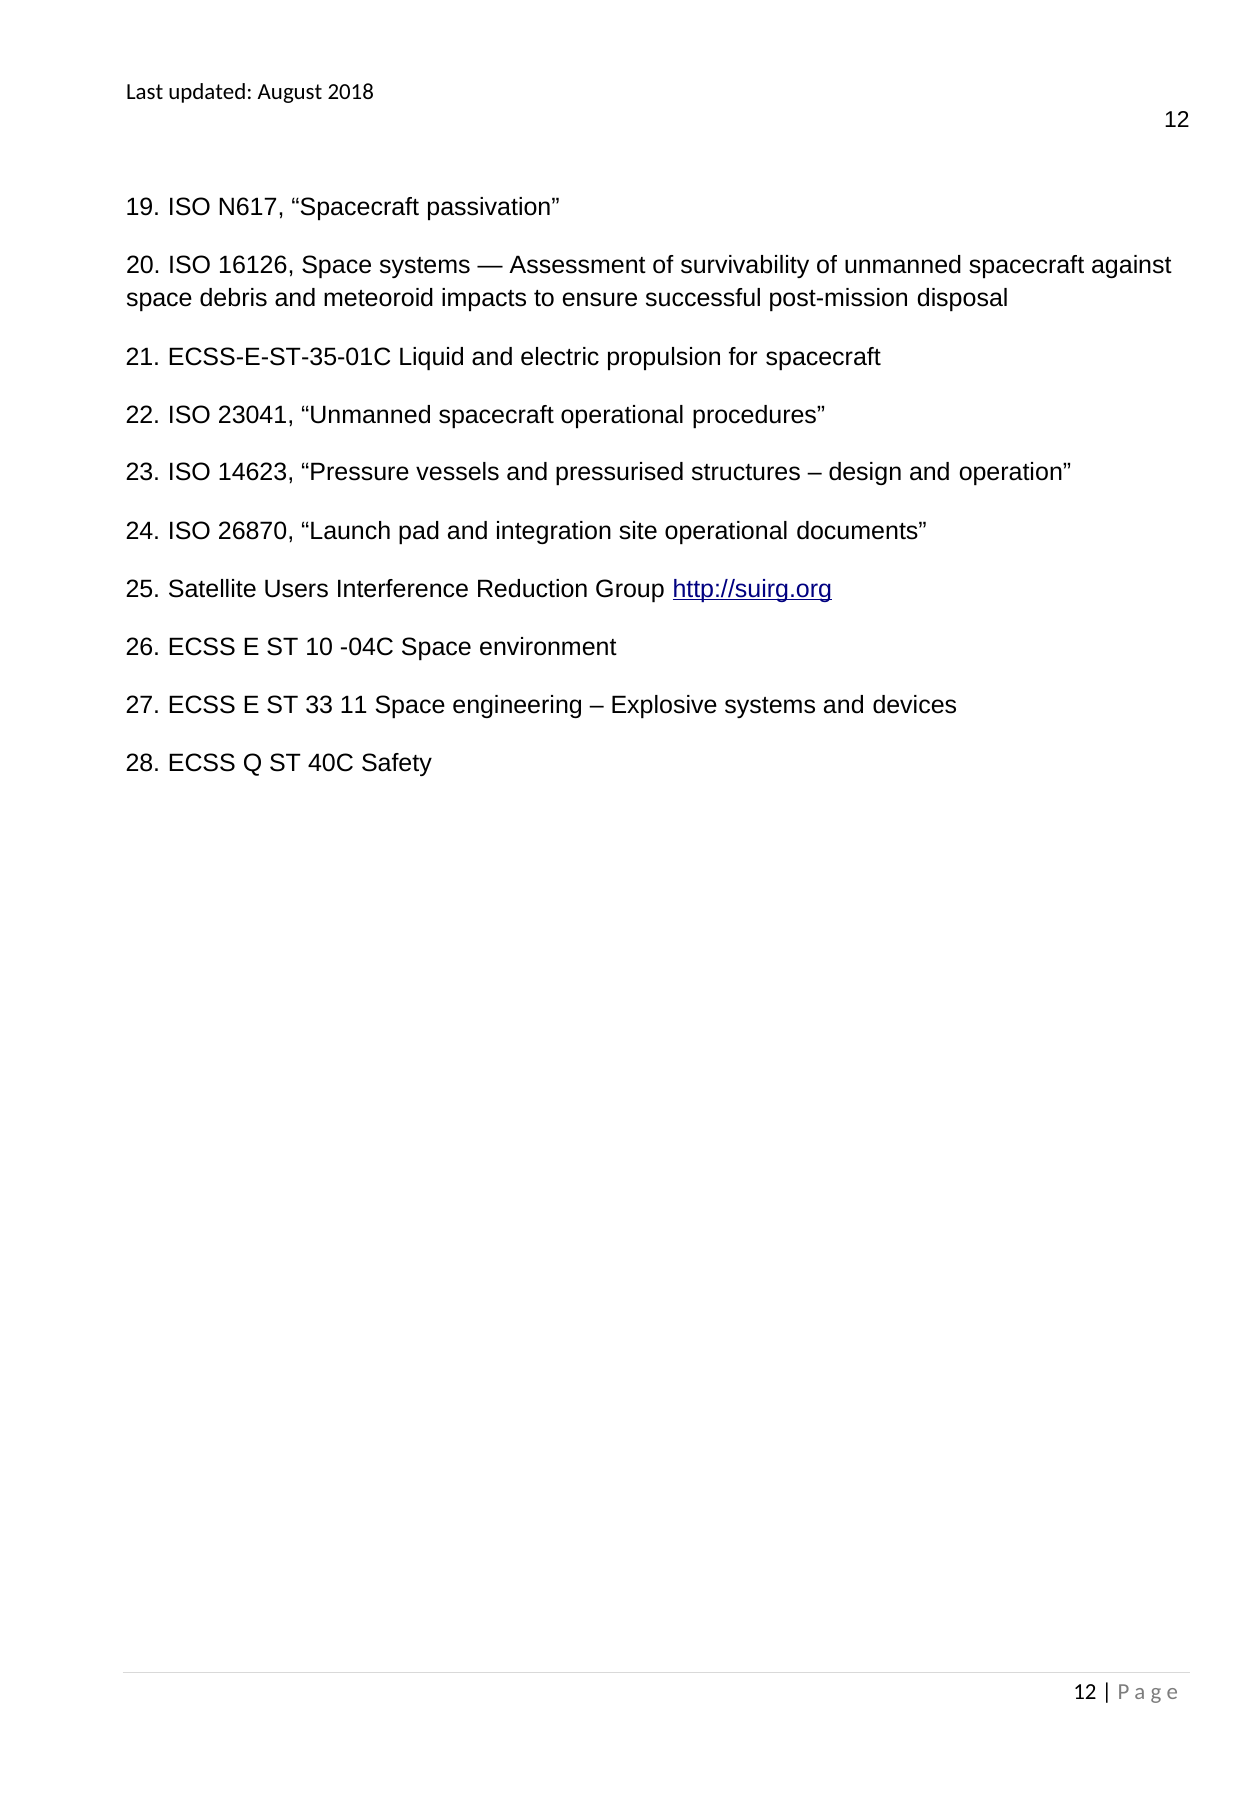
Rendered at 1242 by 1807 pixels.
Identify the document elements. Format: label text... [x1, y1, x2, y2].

list ECSS E ST 33 11 Space engineering – Explosive systems and devices [125, 690, 1194, 719]
list ISO 26870, “Launch pad and integration site operational documents” [125, 516, 1194, 544]
list ISO 16126, Space systems — Assessment of survivability of unmanned spacecraft against space debris and meteoroid impacts to ensure successful post-mission disposal [126, 250, 1173, 312]
list Satellite Users Interference Reduction Group http://suirg.org [125, 574, 1194, 603]
list ECSS-E-ST-35-01C Liquid and electric propulsion for spacecraft [125, 342, 1194, 370]
list ISO 23041, “Unmanned spacecraft operational procedures” [125, 399, 1194, 428]
list ISO N617, “Spacecraft passivation” [125, 192, 1194, 221]
list ISO 14623, “Pressure vessels and pressurised structures – design and operation” [125, 457, 1194, 486]
list ECSS E ST 10 -04C Space environment [125, 632, 1194, 661]
list ECSS Q ST 40C Safety [125, 748, 1194, 777]
